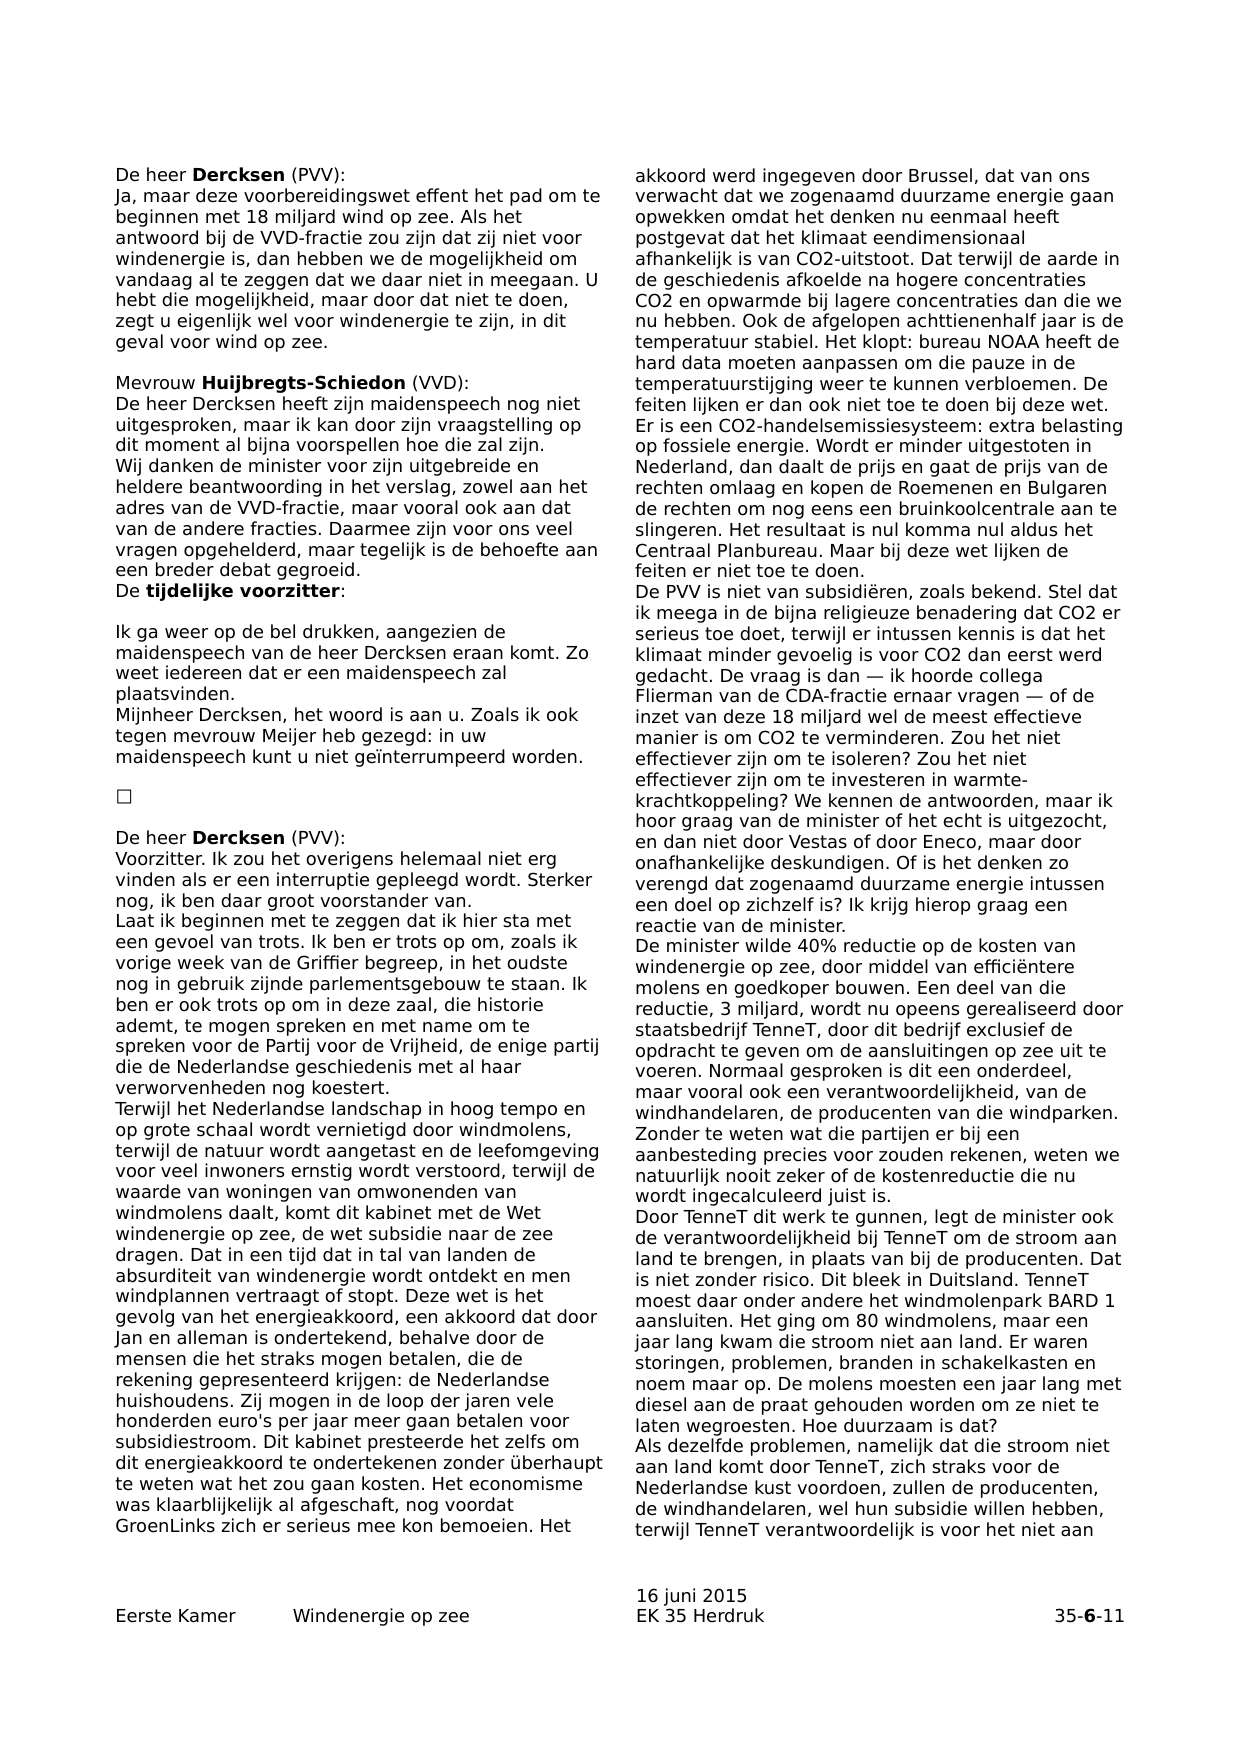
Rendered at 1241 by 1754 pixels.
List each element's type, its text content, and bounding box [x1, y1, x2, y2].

text De heer Dercksen (PVV): [115, 828, 605, 849]
text De heer Dercksen (PVV): [115, 165, 605, 186]
text Door TenneT dit werk te gunnen, legt de minister ook de verantwoordelijkheid bij TenneT om de stroom aan land te brengen, in plaats van bij de producenten. Dat is niet zonder risico. Dit bleek in Duitsland. TenneT moest daar onder andere het windmolenpark BARD 1 aansluiten. Het ging om 80 windmolens, maar een jaar lang kwam die stroom niet aan land. Er waren storingen, problemen, branden in schakelkasten en noem maar op. De molens moesten een jaar lang met diesel aan de praat gehouden worden om ze niet te laten wegroesten. Hoe duurzaam is dat? [635, 1207, 1125, 1436]
text De minister wilde 40% reductie op de kosten van windenergie op zee, door middel van efficiëntere molens en goedkoper bouwen. Een deel van die reductie, 3 miljard, wordt nu opeens gerealiseerd door staatsbedrijf TenneT, door dit bedrijf exclusief de opdracht te geven om de aansluitingen op zee uit te voeren. Normaal gesproken is dit een onderdeel, maar vooral ook een verantwoordelijkheid, van de windhandelaren, de producenten van die windparken. Zonder te weten wat die partijen er bij een aanbesteding precies voor zouden rekenen, weten we natuurlijk nooit zeker of de kostenreductie die nu wordt ingecalculeerd juist is. [635, 936, 1125, 1207]
text Ik ga weer op de bel drukken, aangezien de maidenspeech van de heer Dercksen eraan komt. Zo weet iedereen dat er een maidenspeech zal plaatsvinden. [115, 622, 605, 705]
text Wij danken de minister voor zijn uitgebreide en heldere beantwoording in het verslag, zowel aan het adres van de VVD-fractie, maar vooral ook aan dat van de andere fracties. Daarmee zijn voor ons veel vragen opgehelderd, maar tegelijk is de behoefte aan een breder debat gegroeid. [115, 456, 605, 581]
text Ja, maar deze voorbereidingswet effent het pad om te beginnen met 18 miljard wind op zee. Als het antwoord bij de VVD-fractie zou zijn dat zij niet voor windenergie is, dan hebben we de mogelijkheid om vandaag al te zeggen dat we daar niet in meegaan. U hebt die mogelijkheid, maar door dat niet te doen, zegt u eigenlijk wel voor windenergie te zijn, in dit geval voor wind op zee. [115, 186, 605, 353]
text ⬜ [115, 787, 605, 808]
text Voorzitter. Ik zou het overigens helemaal niet erg vinden als er een interruptie gepleegd wordt. Sterker nog, ik ben daar groot voorstander van. [115, 849, 605, 911]
text Als dezelfde problemen, namelijk dat die stroom niet aan land komt door TenneT, zich straks voor de Nederlandse kust voordoen, zullen de producenten, de windhandelaren, wel hun subsidie willen hebben, terwijl TenneT verantwoordelijk is voor het niet aan [635, 1436, 1125, 1540]
text akkoord werd ingegeven door Brussel, dat van ons verwacht dat we zogenaamd duurzame energie gaan opwekken omdat het denken nu eenmaal heeft postgevat dat het klimaat eendimensionaal afhankelijk is van CO2-uitstoot. Dat terwijl de aarde in de geschiedenis afkoelde na hogere concentraties CO2 en opwarmde bij lagere concentraties dan die we nu hebben. Ook de afgelopen achttienenhalf jaar is de temperatuur stabiel. Het klopt: bureau NOAA heeft de hard data moeten aanpassen om die pauze in de temperatuurstijging weer te kunnen verbloemen. De feiten lijken er dan ook niet toe te doen bij deze wet. Er is een CO2-handelsemissiesysteem: extra belasting op fossiele energie. Wordt er minder uitgestoten in Nederland, dan daalt de prijs en gaat de prijs van de rechten omlaag en kopen de Roemenen en Bulgaren de rechten om nog eens een bruinkoolcentrale aan te slingeren. Het resultaat is nul komma nul aldus het Centraal Planbureau. Maar bij deze wet lijken de feiten er niet toe te doen. [635, 165, 1125, 582]
text Laat ik beginnen met te zeggen dat ik hier sta met een gevoel van trots. Ik ben er trots op om, zoals ik vorige week van de Griffier begreep, in het oudste nog in gebruik zijnde parlementsgebouw te staan. Ik ben er ook trots op om in deze zaal, die historie ademt, te mogen spreken en met name om te spreken voor de Partij voor de Vrijheid, de enige partij die de Nederlandse geschiedenis met al haar verworvenheden nog koestert. [115, 911, 605, 1099]
text Mevrouw Huijbregts-Schiedon (VVD): [115, 373, 605, 393]
text De tijdelijke voorzitter: [115, 581, 605, 602]
text De PVV is niet van subsidiëren, zoals bekend. Stel dat ik meega in de bijna religieuze benadering dat CO2 er serieus toe doet, terwijl er intussen kennis is dat het klimaat minder gevoelig is voor CO2 dan eerst werd gedacht. De vraag is dan — ik hoorde collega Flierman van de CDA-fractie ernaar vragen — of de inzet van deze 18 miljard wel de meest effectieve manier is om CO2 te verminderen. Zou het niet effectiever zijn om te isoleren? Zou het niet effectiever zijn om te investeren in warmte-krachtkoppeling? We kennen de antwoorden, maar ik hoor graag van de minister of het echt is uitgezocht, en dan niet door Vestas of door Eneco, maar door onafhankelijke deskundigen. Of is het denken zo verengd dat zogenaamd duurzame energie intussen een doel op zichzelf is? Ik krijg hierop graag een reactie van de minister. [635, 582, 1125, 936]
text De heer Dercksen heeft zijn maidenspeech nog niet uitgesproken, maar ik kan door zijn vraagstelling op dit moment al bijna voorspellen hoe die zal zijn. [115, 393, 605, 456]
text Mijnheer Dercksen, het woord is aan u. Zoals ik ook tegen mevrouw Meijer heb gezegd: in uw maidenspeech kunt u niet geïnterrumpeerd worden. [115, 705, 605, 767]
text Terwijl het Nederlandse landschap in hoog tempo en op grote schaal wordt vernietigd door windmolens, terwijl de natuur wordt aangetast en de leefomgeving voor veel inwoners ernstig wordt verstoord, terwijl de waarde van woningen van omwonenden van windmolens daalt, komt dit kabinet met de Wet windenergie op zee, de wet subsidie naar de zee dragen. Dat in een tijd dat in tal van landen de absurditeit van windenergie wordt ontdekt en men windplannen vertraagt of stopt. Deze wet is het gevolg van het energieakkoord, een akkoord dat door Jan en alleman is ondertekend, behalve door de mensen die het straks mogen betalen, die de rekening gepresenteerd krijgen: de Nederlandse huishoudens. Zij mogen in de loop der jaren vele honderden euro's per jaar meer gaan betalen voor subsidiestroom. Dit kabinet presteerde het zelfs om dit energieakkoord te ondertekenen zonder überhaupt te weten wat het zou gaan kosten. Het economisme was klaarblijkelijk al afgeschaft, nog voordat GroenLinks zich er serieus mee kon bemoeien. Het [115, 1099, 605, 1536]
